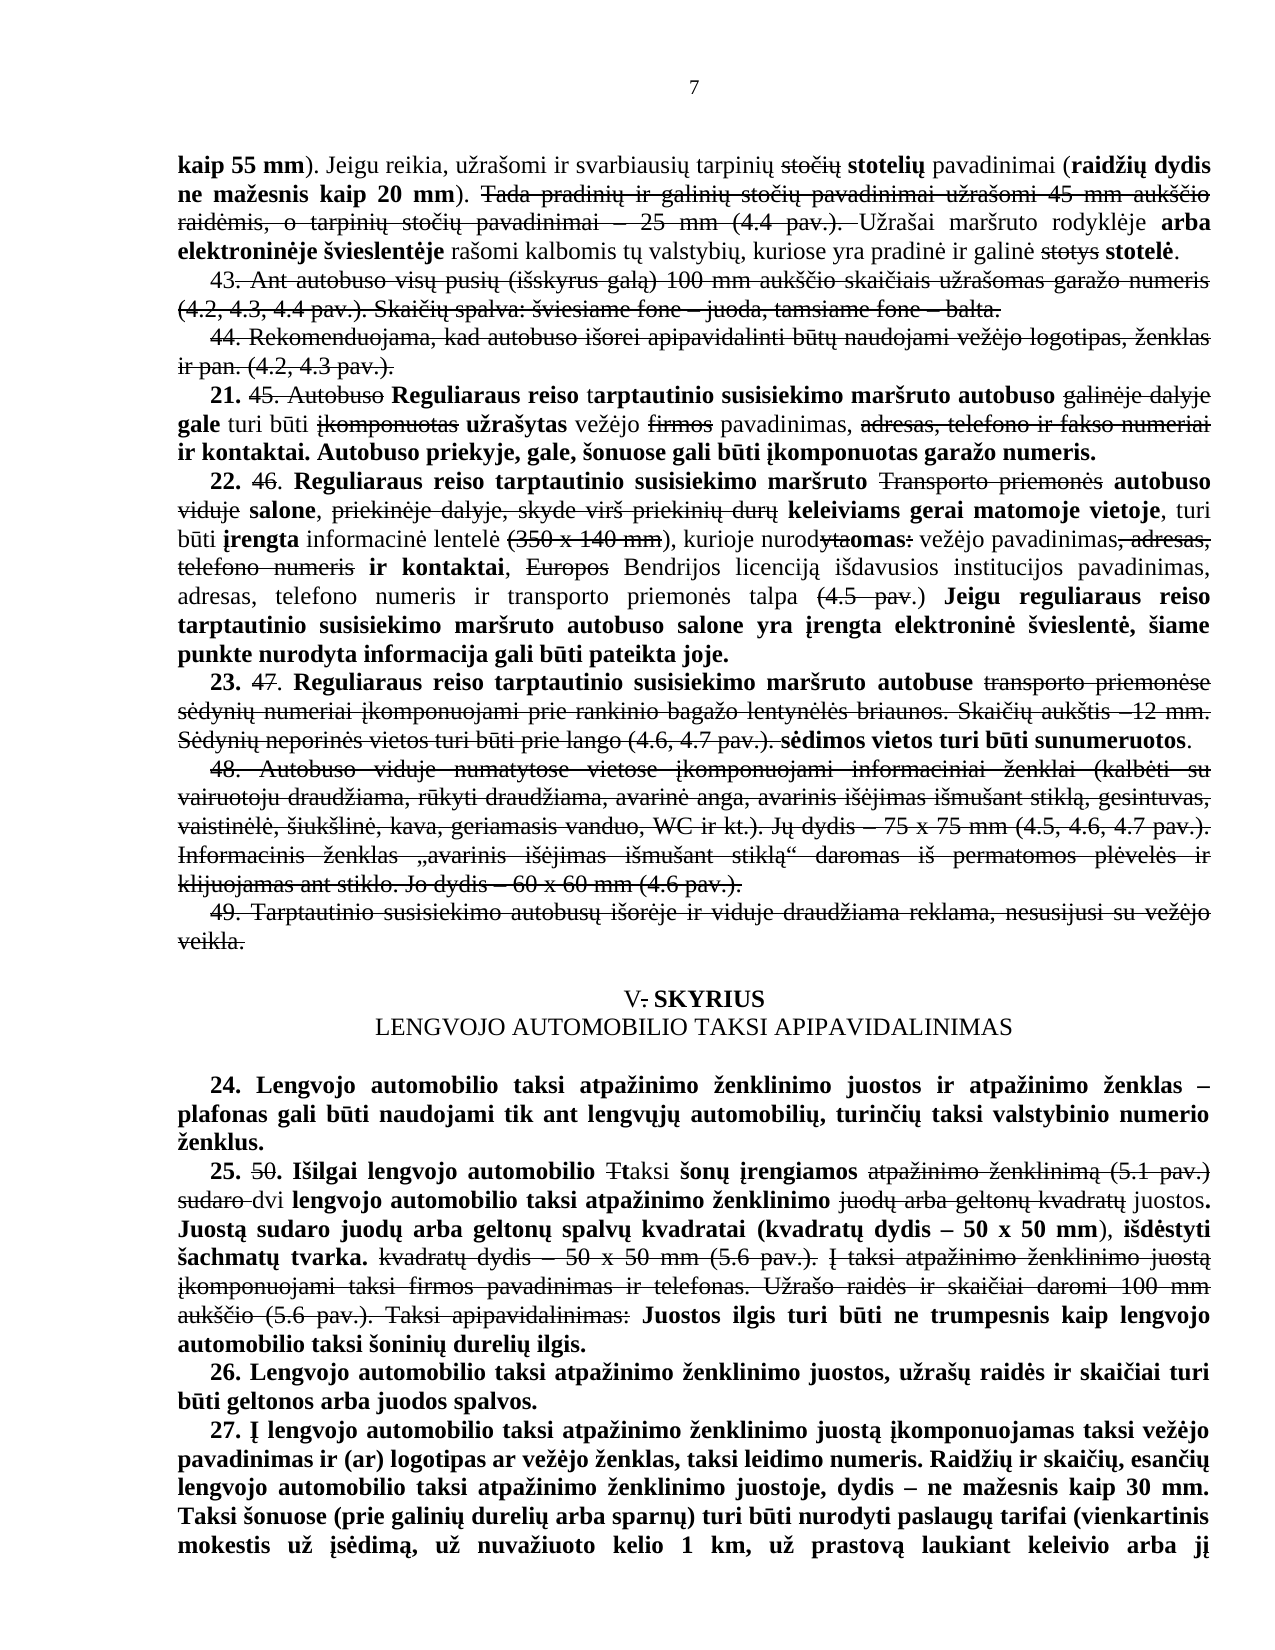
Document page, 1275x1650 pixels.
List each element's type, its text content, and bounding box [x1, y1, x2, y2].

text 43. Ant autobuso visų pusių (išskyrus galą) 100 mm aukščio skaičiais užrašomas garažo numeris (4.2, 4.3, 4.4 pav.). Skaičių spalva: šviesiame fone – juoda, tamsiame fone – balta. [177, 265, 1211, 322]
text 44. Rekomenduojama, kad autobuso išorei apipavidalinti būtų naudojami vežėjo logotipas, ženklas ir pan. (4.2, 4.3 pav.). [177, 322, 1211, 380]
text 21. 45. Autobuso Reguliaraus reiso tarptautinio susisiekimo maršruto autobuso galinėje dalyje gale turi būti įkomponuotas užrašytas vežėjo firmos pavadinimas, adresas, telefono ir fakso numeriai ir kontaktai. Autobuso priekyje, gale, šonuose gali būti įkomponuotas garažo numeris. [177, 380, 1211, 466]
text 49. Tarptautinio susisiekimo autobusų išorėje ir viduje draudžiama reklama, nesusijusi su vežėjo veikla. [177, 897, 1211, 955]
text 22. 46. Reguliaraus reiso tarptautinio susisiekimo maršruto Transporto priemonės autobuso viduje salone, priekinėje dalyje, skyde virš priekinių durų keleiviams gerai matomoje vietoje, turi būti įrengta informacinė lentelė (350 x 140 mm), kurioje nurodytaomas: vežėjo pavadinimas, adresas, telefono numeris ir kontaktai, Europos Bendrijos licenciją išdavusios institucijos pavadinimas, adresas, telefono numeris ir transporto priemonės talpa (4.5 pav.) Jeigu reguliaraus reiso tarptautinio susisiekimo maršruto autobuso salone yra įrengta elektroninė švieslentė, šiame punkte nurodyta informacija gali būti pateikta joje. [177, 466, 1211, 667]
text 25. 50. Išilgai lengvojo automobilio Ttaksi šonų įrengiamos atpažinimo ženklinimą (5.1 pav.) sudaro dvi lengvojo automobilio taksi atpažinimo ženklinimo juodų arba geltonų kvadratų juostos. Juostą sudaro juodų arba geltonų spalvų kvadratai (kvadratų dydis – 50 x 50 mm), išdėstyti šachmatų tvarka. kvadratų dydis – 50 x 50 mm (5.6 pav.). Į taksi atpažinimo ženklinimo juostą įkomponuojami taksi firmos pavadinimas ir telefonas. Užrašo raidės ir skaičiai daromi 100 mm aukščio (5.6 pav.). Taksi apipavidalinimas: Juostos ilgis turi būti ne trumpesnis kaip lengvojo automobilio taksi šoninių durelių ilgis. [177, 1288, 1211, 1357]
text 48. Autobuso viduje numatytose vietose įkomponuojami informaciniai ženklai (kalbėti su vairuotoju draudžiama, rūkyti draudžiama, avarinė anga, avarinis išėjimas išmušant stiklą, gesintuvas, vaistinėlė, šiukšlinė, kava, geriamasis vanduo, WC ir kt.). Jų dydis – 75 x 75 mm (4.5, 4.6, 4.7 pav.). Informacinis ženklas „avarinis išėjimas išmušant stiklą“ daromas iš permatomos plėvelės ir klijuojamas ant stiklo. Jo dydis – 60 x 60 mm (4.6 pav.). [177, 754, 1211, 798]
text LENGVOJO AUTOMOBILIO TAKSI APIPAVIDALINIMAS [177, 1012, 1211, 1041]
text kaip 55 mm). Jeigu reikia, užrašomi ir svarbiausių tarpinių stočių stotelių pavadinimai (raidžių dydis ne mažesnis kaip 20 mm). Tada pradinių ir galinių stočių pavadinimai užrašomi 45 mm aukščio raidėmis, o tarpinių stočių pavadinimai – 25 mm (4.4 pav.). Užrašai maršruto rodyklėje arba elektroninėje švieslentėje rašomi kalbomis tų valstybių, kuriose yra pradinė ir galinė stotys stotelė. [177, 150, 1211, 265]
text V. SKYRIUS [177, 984, 1211, 1012]
text 48. Autobuso viduje numatytose vietose įkomponuojami informaciniai ženklai (kalbėti su vairuotoju draudžiama, rūkyti draudžiama, avarinė anga, avarinis išėjimas išmušant stiklą, gesintuvas, vaistinėlė, šiukšlinė, kava, geriamasis vanduo, WC ir kt.). Jų dydis – 75 x 75 mm (4.5, 4.6, 4.7 pav.). Informacinis ženklas „avarinis išėjimas išmušant stiklą“ daromas iš permatomos plėvelės ir klijuojamas ant stiklo. Jo dydis – 60 x 60 mm (4.6 pav.). [177, 828, 1211, 856]
text 23. 47. Reguliaraus reiso tarptautinio susisiekimo maršruto autobuse transporto priemonėse sėdynių numeriai įkomponuojami prie rankinio bagažo lentynėlės briaunos. Skaičių aukštis –12 mm. Sėdynių neporinės vietos turi būti prie lango (4.6, 4.7 pav.). sėdimos vietos turi būti sunumeruotos. [177, 713, 1211, 754]
text 24. Lengvojo automobilio taksi atpažinimo ženklinimo juostos ir atpažinimo ženklas – plafonas gali būti naudojami tik ant lengvųjų automobilių, turinčių taksi valstybinio numerio ženklus. [177, 1070, 1211, 1156]
text 26. Lengvojo automobilio taksi atpažinimo ženklinimo juostos, užrašų raidės ir skaičiai turi būti geltonos arba juodos spalvos. [177, 1357, 1211, 1415]
text 48. Autobuso viduje numatytose vietose įkomponuojami informaciniai ženklai (kalbėti su vairuotoju draudžiama, rūkyti draudžiama, avarinė anga, avarinis išėjimas išmušant stiklą, gesintuvas, vaistinėlė, šiukšlinė, kava, geriamasis vanduo, WC ir kt.). Jų dydis – 75 x 75 mm (4.5, 4.6, 4.7 pav.). Informacinis ženklas „avarinis išėjimas išmušant stiklą“ daromas iš permatomos plėvelės ir klijuojamas ant stiklo. Jo dydis – 60 x 60 mm (4.6 pav.). [177, 857, 1211, 897]
text 25. 50. Išilgai lengvojo automobilio Ttaksi šonų įrengiamos atpažinimo ženklinimą (5.1 pav.) sudaro dvi lengvojo automobilio taksi atpažinimo ženklinimo juodų arba geltonų kvadratų juostos. Juostą sudaro juodų arba geltonų spalvų kvadratai (kvadratų dydis – 50 x 50 mm), išdėstyti šachmatų tvarka. kvadratų dydis – 50 x 50 mm (5.6 pav.). Į taksi atpažinimo ženklinimo juostą įkomponuojami taksi firmos pavadinimas ir telefonas. Užrašo raidės ir skaičiai daromi 100 mm aukščio (5.6 pav.). Taksi apipavidalinimas: Juostos ilgis turi būti ne trumpesnis kaip lengvojo automobilio taksi šoninių durelių ilgis. [177, 1156, 1211, 1287]
text 48. Autobuso viduje numatytose vietose įkomponuojami informaciniai ženklai (kalbėti su vairuotoju draudžiama, rūkyti draudžiama, avarinė anga, avarinis išėjimas išmušant stiklą, gesintuvas, vaistinėlė, šiukšlinė, kava, geriamasis vanduo, WC ir kt.). Jų dydis – 75 x 75 mm (4.5, 4.6, 4.7 pav.). Informacinis ženklas „avarinis išėjimas išmušant stiklą“ daromas iš permatomos plėvelės ir klijuojamas ant stiklo. Jo dydis – 60 x 60 mm (4.6 pav.). [177, 799, 1211, 827]
text 23. 47. Reguliaraus reiso tarptautinio susisiekimo maršruto autobuse transporto priemonėse sėdynių numeriai įkomponuojami prie rankinio bagažo lentynėlės briaunos. Skaičių aukštis –12 mm. Sėdynių neporinės vietos turi būti prie lango (4.6, 4.7 pav.). sėdimos vietos turi būti sunumeruotos. [177, 667, 1211, 712]
text 27. Į lengvojo automobilio taksi atpažinimo ženklinimo juostą įkomponuojamas taksi vežėjo pavadinimas ir (ar) logotipas ar vežėjo ženklas, taksi leidimo numeris. Raidžių ir skaičių, esančių lengvojo automobilio taksi atpažinimo ženklinimo juostoje, dydis – ne mažesnis kaip 30 mm. Taksi šonuose (prie galinių durelių arba sparnų) turi būti nurodyti paslaugų tarifai (vienkartinis mokestis už įsėdimą, už nuvažiuoto kelio 1 km, už prastovą laukiant keleivio arba jį [177, 1415, 1211, 1559]
